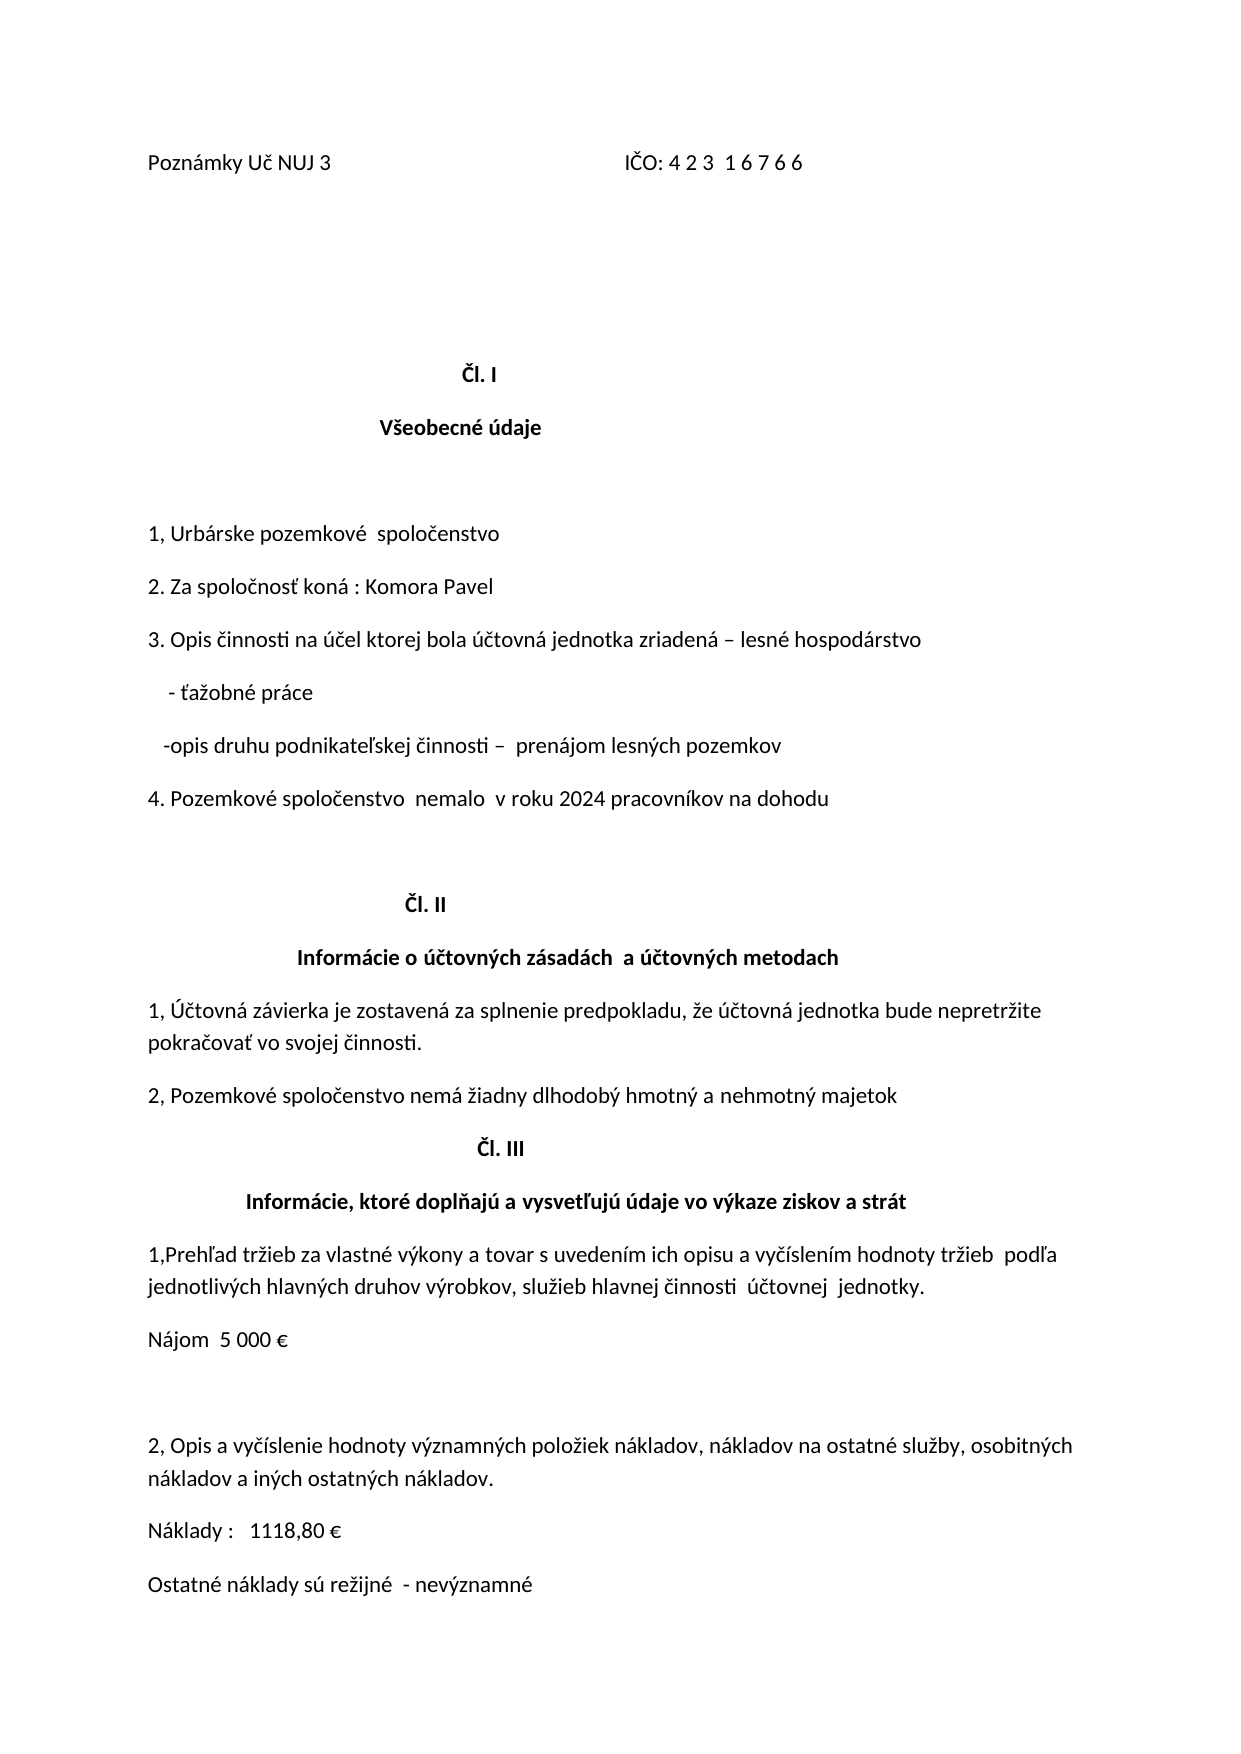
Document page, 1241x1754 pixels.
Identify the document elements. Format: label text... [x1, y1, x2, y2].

text - ťažobné práce [148, 678, 1093, 706]
text Poznámky Uč NUJ 3 IČO: 4 2 3 1 6 7 6 6 [148, 148, 1093, 176]
text 3. Opis činnosti na účel ktorej bola účtovná jednotka zriadená – lesné hospodárstvo [148, 625, 1093, 653]
text Informácie, ktoré doplňajú a vysvetľujú údaje vo výkaze ziskov a strát [148, 1187, 1093, 1215]
text Ostatné náklady sú režijné - nevýznamné [148, 1570, 1093, 1598]
text 2, Pozemkové spoločenstvo nemá žiadny dlhodobý hmotný a nehmotný majetok [148, 1081, 1093, 1109]
text 2. Za spoločnosť koná : Komora Pavel [148, 572, 1093, 600]
text 1,Prehľad tržieb za vlastné výkony a tovar s uvedením ich opisu a vyčíslením hodnoty tržieb podľa jednotlivých hlavných druhov výrobkov, služieb hlavnej činnosti účtovnej jednotky. [148, 1240, 1093, 1300]
text 1, Účtovná závierka je zostavená za splnenie predpokladu, že účtovná jednotka bude nepretržite pokračovať vo svojej činnosti. [148, 996, 1093, 1056]
text 4. Pozemkové spoločenstvo nemalo v roku 2024 pracovníkov na dohodu [148, 784, 1093, 812]
text Nájom 5 000 € [148, 1325, 1093, 1353]
text Čl. I [148, 360, 1093, 388]
text Náklady : 1118,80 € [148, 1517, 1093, 1545]
text 2, Opis a vyčíslenie hodnoty významných položiek nákladov, nákladov na ostatné služby, osobitných nákladov a iných ostatných nákladov. [148, 1431, 1093, 1492]
text 1, Urbárske pozemkové spoločenstvo [148, 519, 1093, 547]
text Čl. II [148, 890, 1093, 918]
text -opis druhu podnikateľskej činnosti – prenájom lesných pozemkov [148, 731, 1093, 759]
text Informácie o účtovných zásadách a účtovných metodach [148, 943, 1093, 971]
text Čl. III [148, 1134, 1093, 1162]
text Všeobecné údaje [148, 413, 1093, 441]
